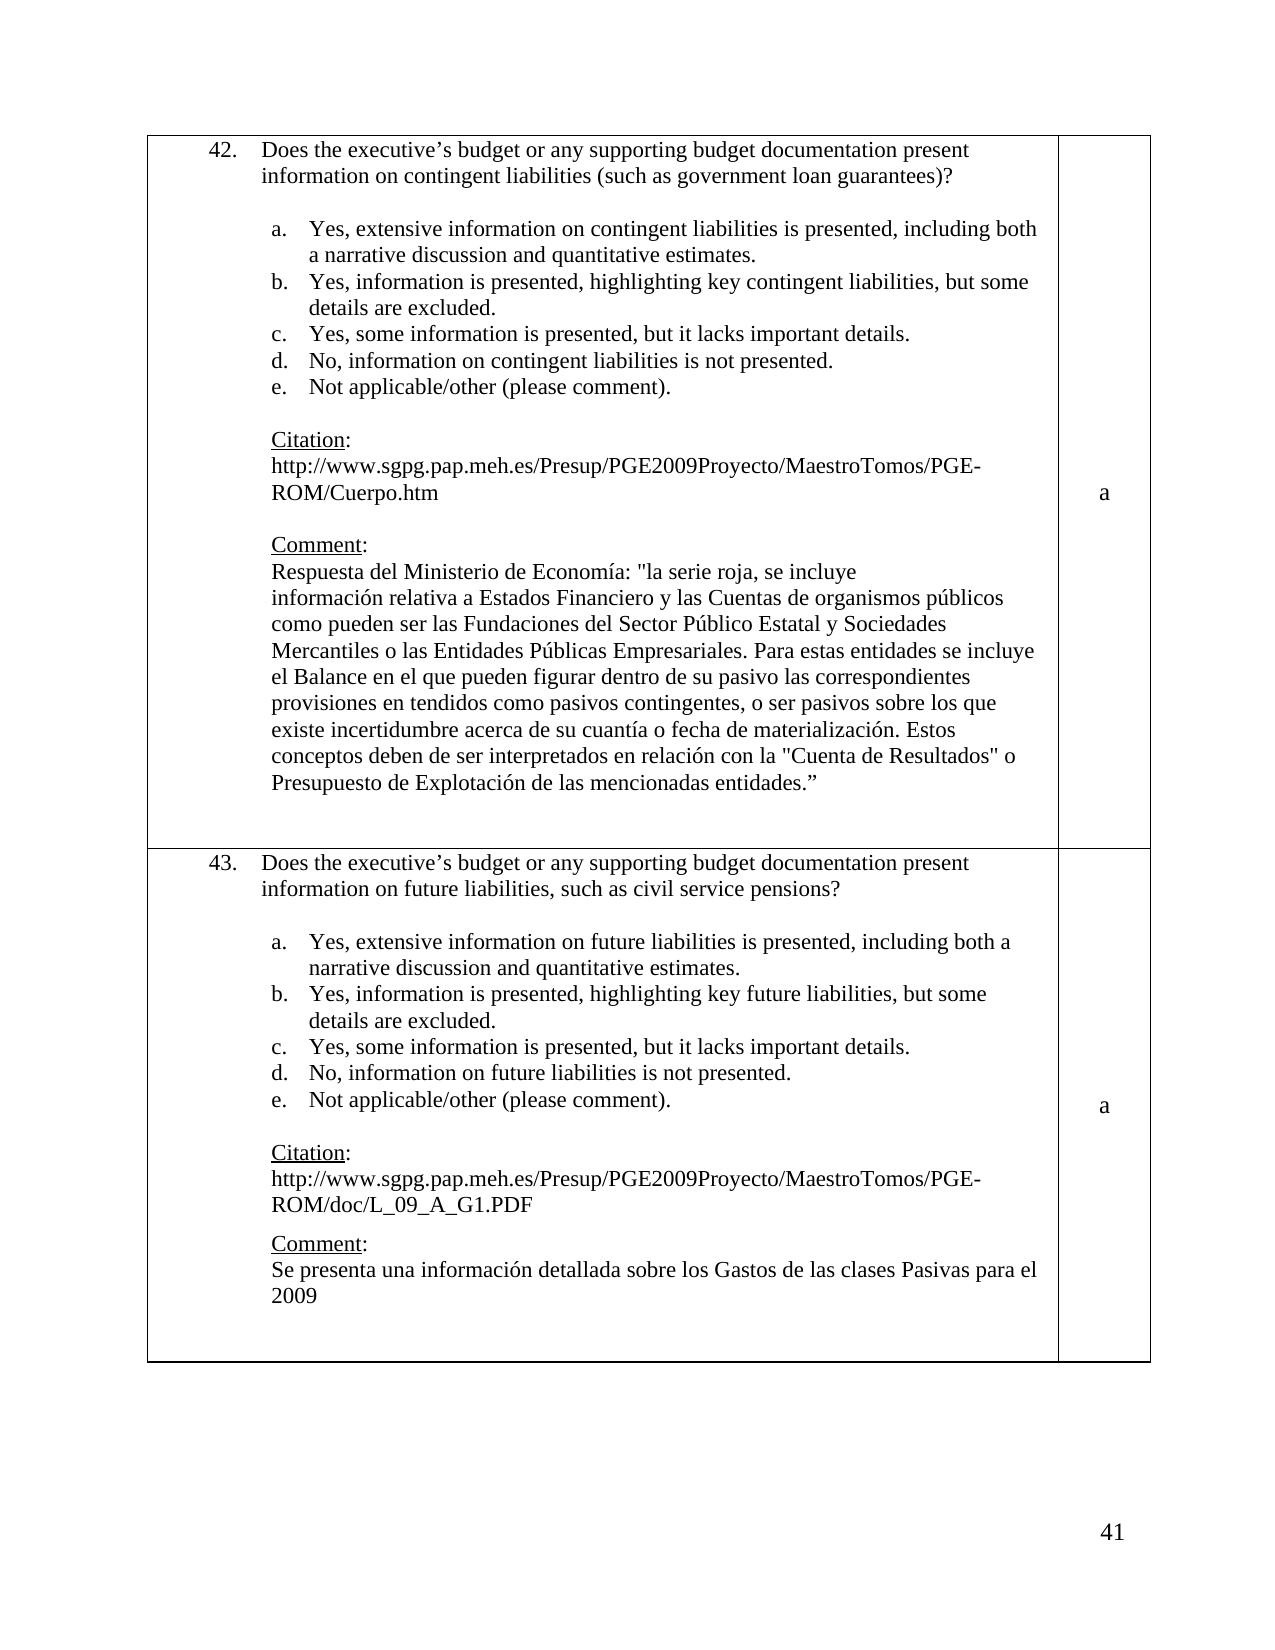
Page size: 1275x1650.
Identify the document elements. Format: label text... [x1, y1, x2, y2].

table_cell Does the executive’s budget or any supporting budget documentation present information on contingent liabilities (such as government loan guarantees)? Yes, extensive information on contingent liabilities is presented, including both a narrative discussion and quantitative estimates. Yes, information is presented, highlighting key contingent liabilities, but some details are excluded. Yes, some information is presented, but it lacks important details. No, information on contingent liabilities is not presented. Not applicable/other (please comment). Citation: http://www.sgpg.pap.meh.es/Presup/PGE2009Proyecto/MaestroTomos/PGE-ROM/Cuerpo.htm Comment: Respuesta del Ministerio de Economía: "la serie roja, se incluye información relativa a Estados Financiero y las Cuentas de organismos públicos como pueden ser las Fundaciones del Sector Público Estatal y Sociedades Mercantiles o las Entidades Públicas Empresariales. Para estas entidades se incluye el Balance en el que pueden figurar dentro de su pasivo las correspondientes provisiones en tendidos como pasivos contingentes, o ser pasivos sobre los que existe incertidumbre acerca de su cuantía o fecha de materialización. Estos conceptos deben de ser interpretados en relación con la "Cuenta de Resultados" o Presupuesto de Explotación de las mencionadas entidades.” [148, 136, 1058, 848]
table_cell a [1059, 136, 1150, 848]
table_cell a [1059, 849, 1150, 1361]
table_cell Does the executive’s budget or any supporting budget documentation present information on future liabilities, such as civil service pensions? Yes, extensive information on future liabilities is presented, including both a narrative discussion and quantitative estimates. Yes, information is presented, highlighting key future liabilities, but some details are excluded. Yes, some information is presented, but it lacks important details. No, information on future liabilities is not presented. Not applicable/other (please comment). Citation: http://www.sgpg.pap.meh.es/Presup/PGE2009Proyecto/MaestroTomos/PGE-ROM/doc/L_09_A_G1.PDF Comment: Se presenta una información detallada sobre los Gastos de las clases Pasivas para el 2009 [148, 849, 1058, 1361]
